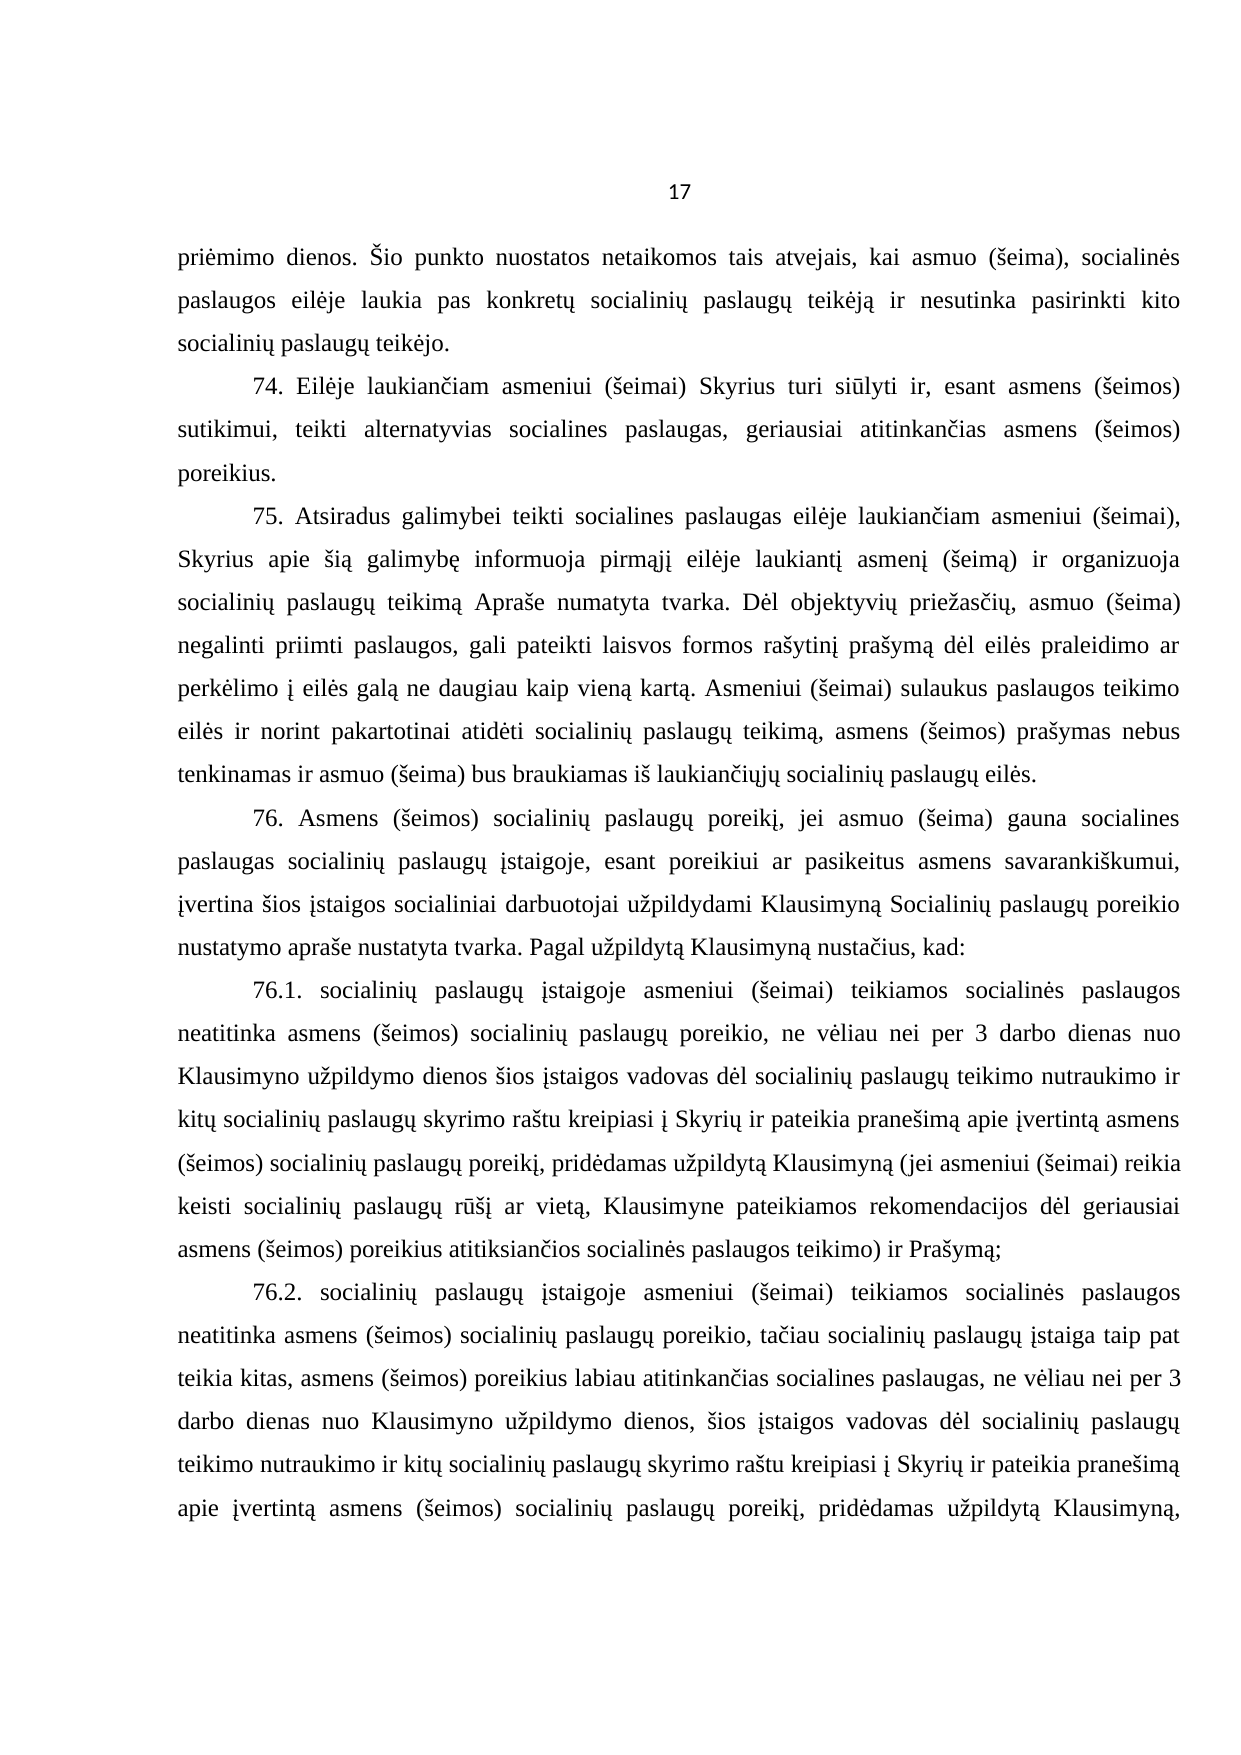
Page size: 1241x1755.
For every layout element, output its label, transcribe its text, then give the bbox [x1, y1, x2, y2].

text 74. Eilėje laukiančiam asmeniui (šeimai) Skyrius turi siūlyti ir, esant asmens (šeimos) sutikimui, teikti alternatyvias socialines paslaugas, geriausiai atitinkančias asmens (šeimos) poreikius. [177, 371, 1181, 486]
text 76.1. socialinių paslaugų įstaigoje asmeniui (šeimai) teikiamos socialinės paslaugos neatitinka asmens (šeimos) socialinių paslaugų poreikio, ne vėliau nei per 3 darbo dienas nuo Klausimyno užpildymo dienos šios įstaigos vadovas dėl socialinių paslaugų teikimo nutraukimo ir kitų socialinių paslaugų skyrimo raštu kreipiasi į Skyrių ir pateikia pranešimą apie įvertintą asmens (šeimos) socialinių paslaugų poreikį, pridėdamas užpildytą Klausimyną (jei asmeniui (šeimai) reikia keisti socialinių paslaugų rūšį ar vietą, Klausimyne pateikiamos rekomendacijos dėl geriausiai asmens (šeimos) poreikius atitiksiančios socialinės paslaugos teikimo) ir Prašymą; [177, 975, 1181, 1263]
text 75. Atsiradus galimybei teikti socialines paslaugas eilėje laukiančiam asmeniui (šeimai), Skyrius apie šią galimybę informuoja pirmąjį eilėje laukiantį asmenį (šeimą) ir organizuoja socialinių paslaugų teikimą Apraše numatyta tvarka. Dėl objektyvių priežasčių, asmuo (šeima) negalinti priimti paslaugos, gali pateikti laisvos formos rašytinį prašymą dėl eilės praleidimo ar perkėlimo į eilės galą ne daugiau kaip vieną kartą. Asmeniui (šeimai) sulaukus paslaugos teikimo eilės ir norint pakartotinai atidėti socialinių paslaugų teikimą, asmens (šeimos) prašymas nebus tenkinamas ir asmuo (šeima) bus braukiamas iš laukiančiųjų socialinių paslaugų eilės. [177, 501, 1181, 788]
text priėmimo dienos. Šio punkto nuostatos netaikomos tais atvejais, kai asmuo (šeima), socialinės paslaugos eilėje laukia pas konkretų socialinių paslaugų teikėją ir nesutinka pasirinkti kito socialinių paslaugų teikėjo. [177, 242, 1181, 357]
text 76.2. socialinių paslaugų įstaigoje asmeniui (šeimai) teikiamos socialinės paslaugos neatitinka asmens (šeimos) socialinių paslaugų poreikio, tačiau socialinių paslaugų įstaiga taip pat teikia kitas, asmens (šeimos) poreikius labiau atitinkančias socialines paslaugas, ne vėliau nei per 3 darbo dienas nuo Klausimyno užpildymo dienos, šios įstaigos vadovas dėl socialinių paslaugų teikimo nutraukimo ir kitų socialinių paslaugų skyrimo raštu kreipiasi į Skyrių ir pateikia pranešimą apie įvertintą asmens (šeimos) socialinių paslaugų poreikį, pridėdamas užpildytą Klausimyną, [177, 1277, 1181, 1521]
text 76. Asmens (šeimos) socialinių paslaugų poreikį, jei asmuo (šeima) gauna socialines paslaugas socialinių paslaugų įstaigoje, esant poreikiui ar pasikeitus asmens savarankiškumui, įvertina šios įstaigos socialiniai darbuotojai užpildydami Klausimyną Socialinių paslaugų poreikio nustatymo apraše nustatyta tvarka. Pagal užpildytą Klausimyną nustačius, kad: [177, 803, 1181, 961]
